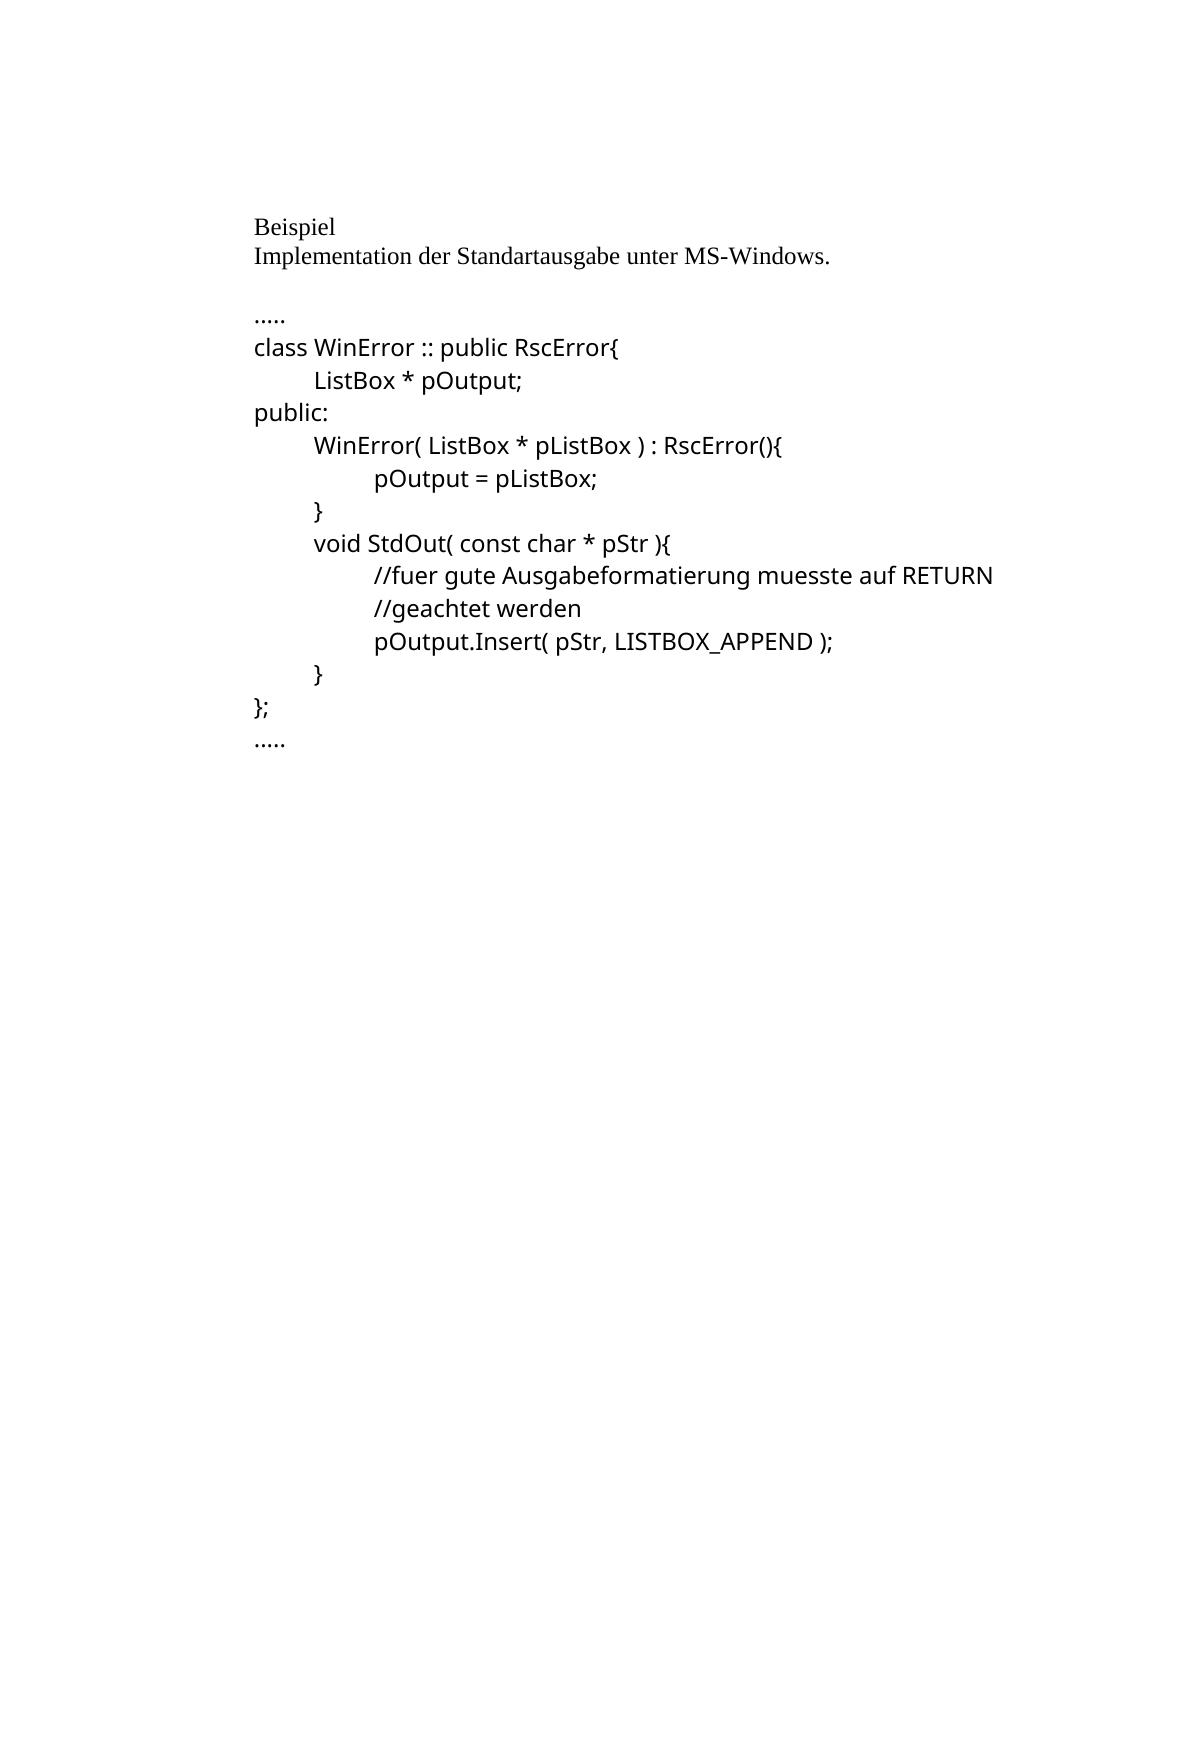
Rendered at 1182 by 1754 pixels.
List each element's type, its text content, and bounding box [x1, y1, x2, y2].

list ..... [254, 298, 1110, 331]
list }; [254, 689, 1110, 722]
list } [254, 494, 1110, 527]
list //fuer gute Ausgabeformatierung muesste auf RETURN [254, 559, 1110, 592]
list } [254, 657, 1110, 689]
text Beispiel [254, 212, 1110, 241]
list ..... [254, 722, 1110, 755]
text Implementation der Standartausgabe unter MS-Windows. [254, 241, 1110, 269]
list public: [254, 396, 1110, 429]
list pOutput = pListBox; [254, 461, 1110, 494]
list //geachtet werden [254, 592, 1110, 624]
list class WinError :: public RscError{ [254, 331, 1110, 363]
list WinError( ListBox * pListBox ) : RscError(){ [254, 429, 1110, 461]
list ListBox * pOutput; [254, 363, 1110, 396]
list void StdOut( const char * pStr ){ [254, 527, 1110, 559]
list pOutput.Insert( pStr, LISTBOX_APPEND ); [254, 624, 1110, 657]
